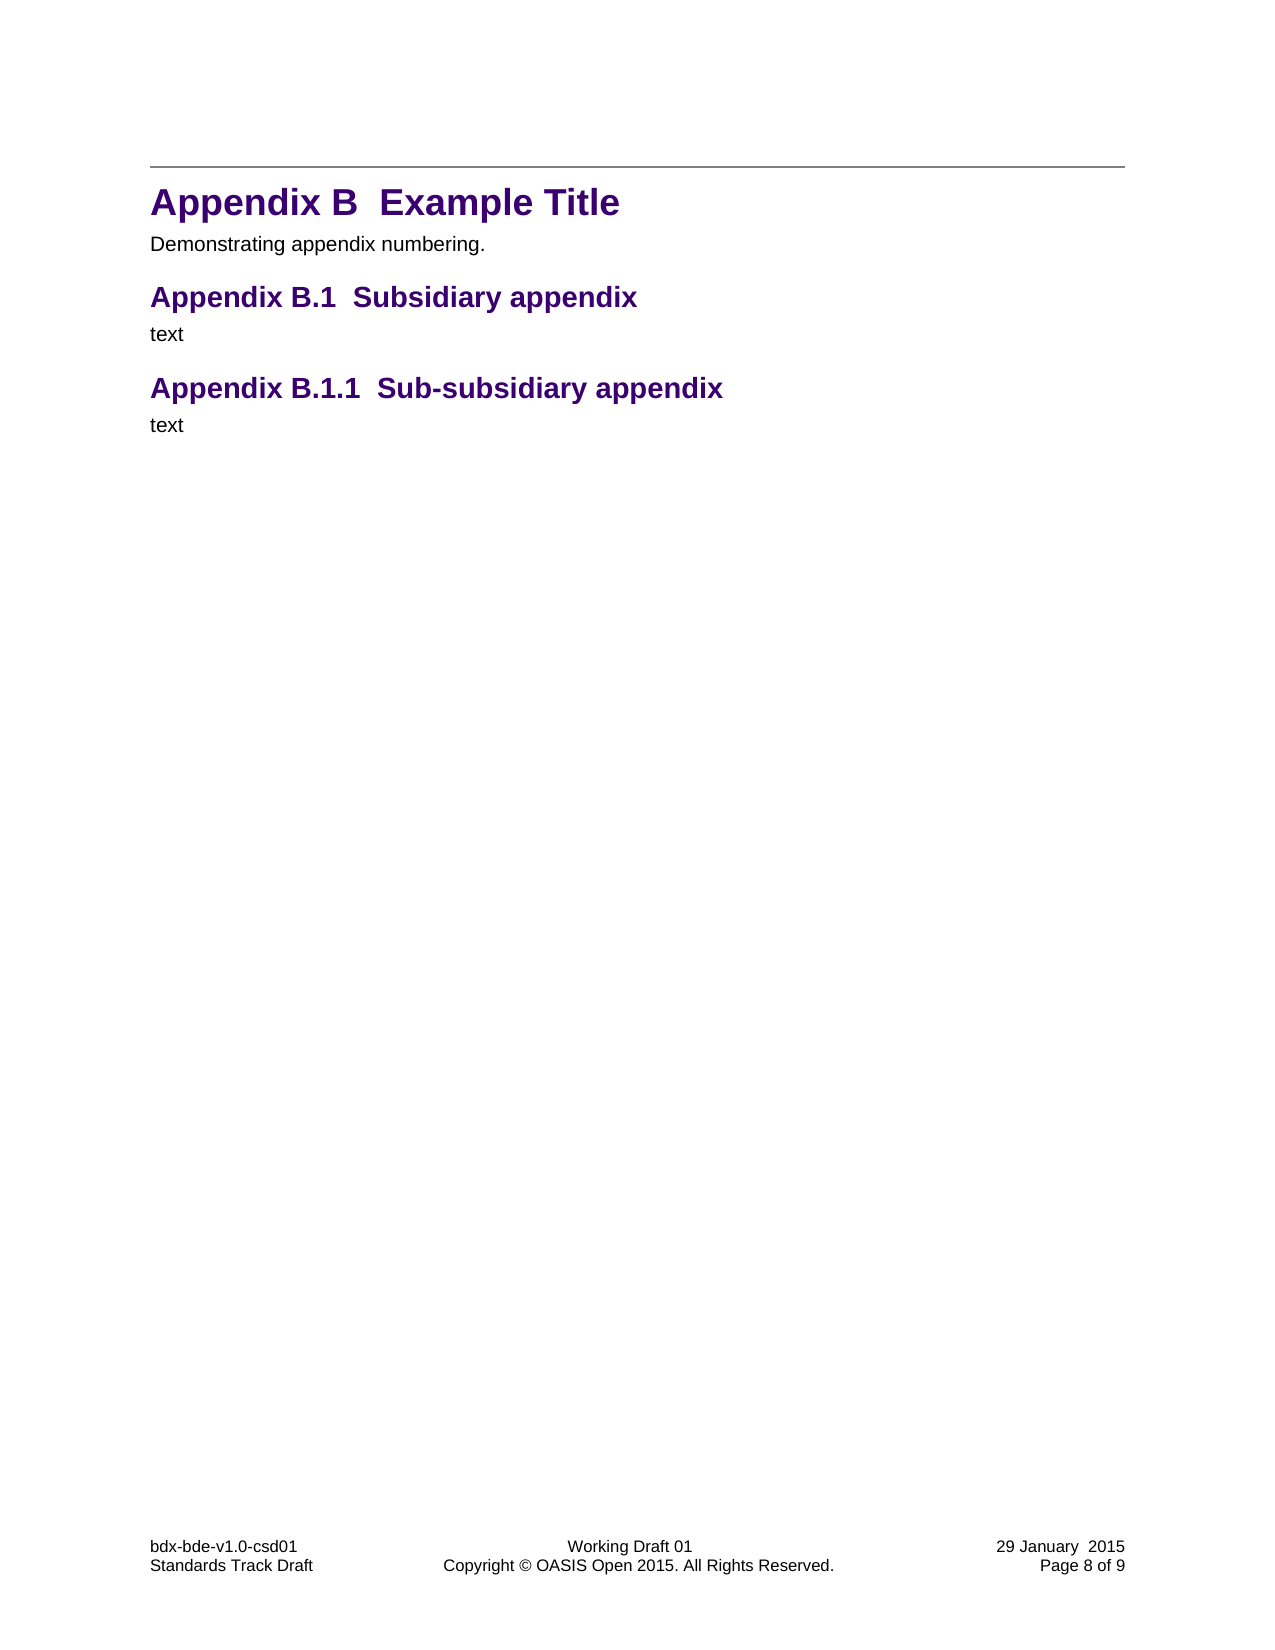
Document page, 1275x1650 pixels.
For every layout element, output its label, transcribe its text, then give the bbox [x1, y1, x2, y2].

subtitle Example Title [150, 168, 1125, 223]
text text [150, 322, 1125, 346]
subtitle Subsidiary appendix [150, 280, 1125, 314]
text Demonstrating appendix numbering. [150, 231, 1125, 255]
text text [150, 413, 1125, 437]
subtitle Sub-subsidiary appendix [150, 371, 1125, 405]
